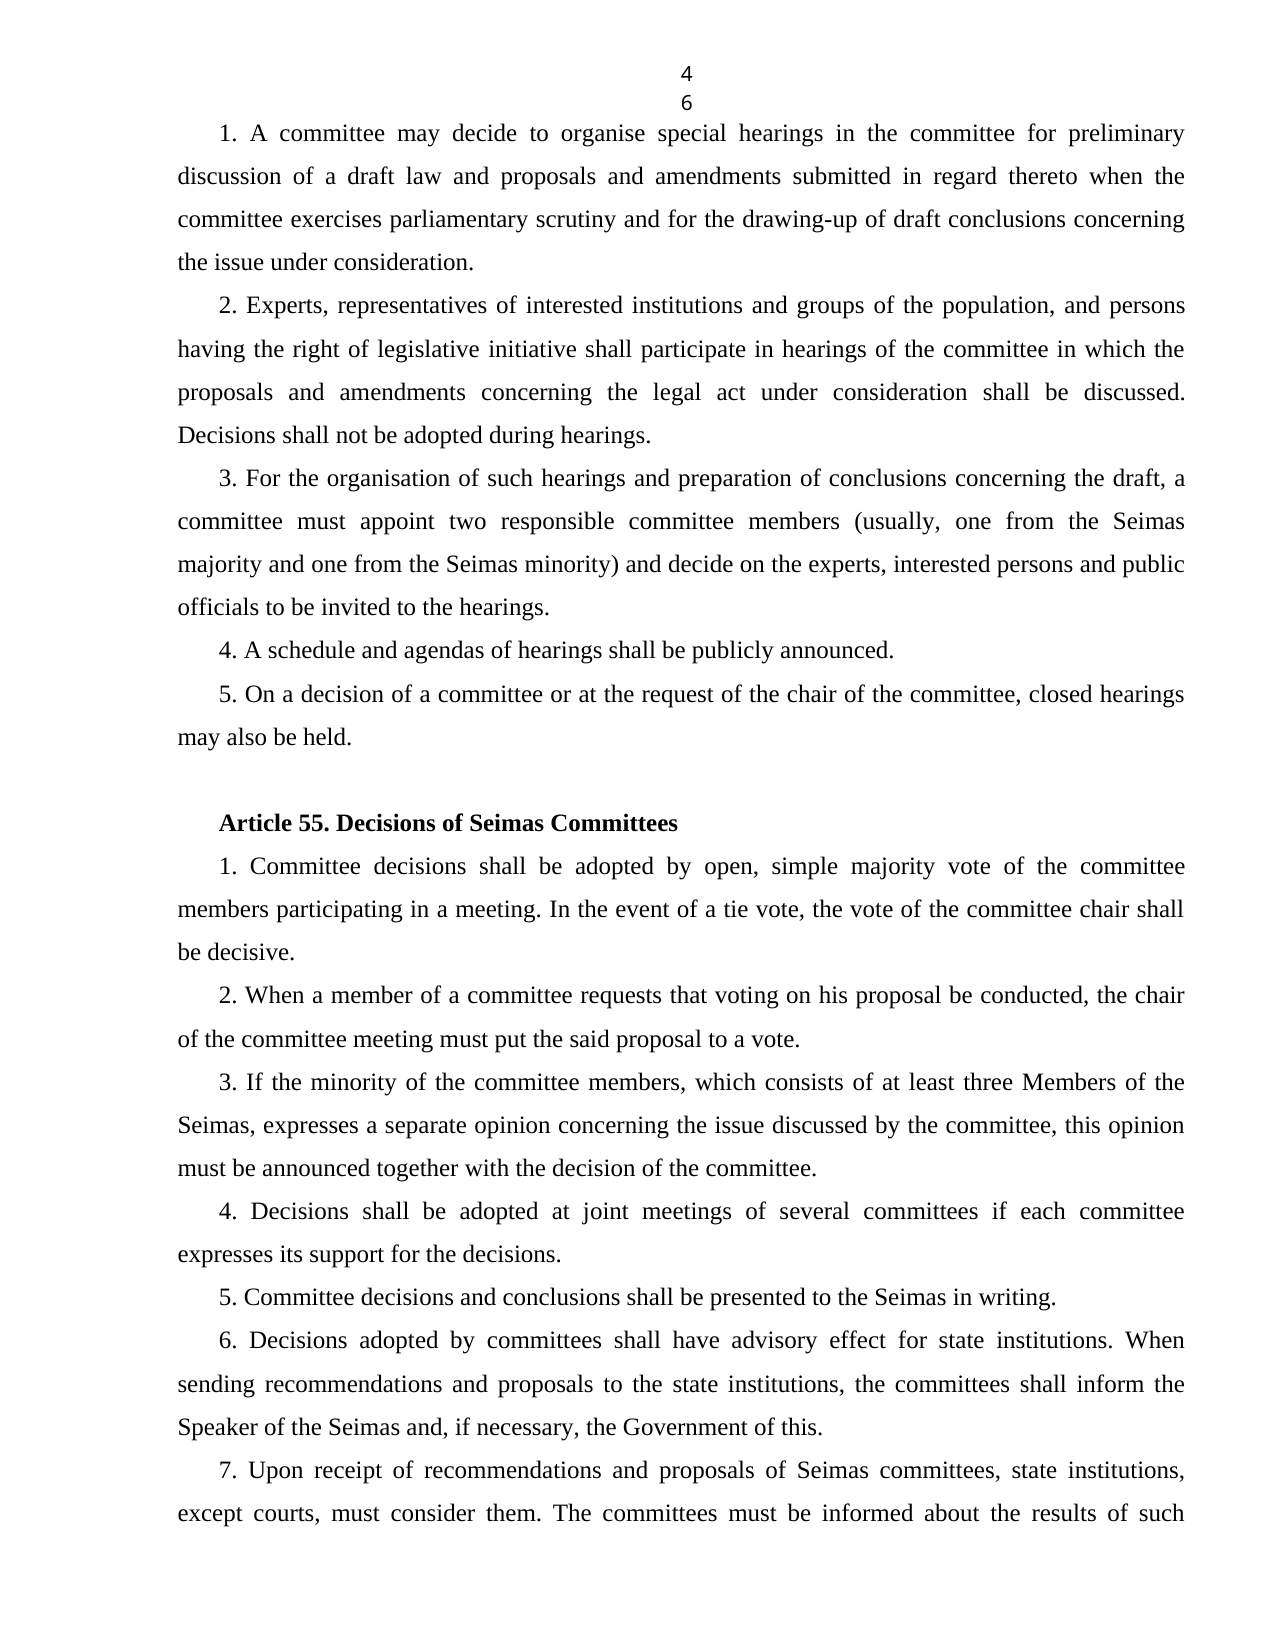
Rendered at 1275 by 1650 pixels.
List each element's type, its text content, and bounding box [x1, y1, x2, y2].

text 5. Committee decisions and conclusions shall be presented to the Seimas in writing. [177, 1282, 1186, 1311]
text Article 55. Decisions of Seimas Committees [177, 808, 1186, 837]
text 3. For the organisation of such hearings and preparation of conclusions concerning the draft, a committee must appoint two responsible committee members (usually, one from the Seimas majority and one from the Seimas minority) and decide on the experts, interested persons and public officials to be invited to the hearings. [177, 463, 1186, 621]
text 2. Experts, representatives of interested institutions and groups of the population, and persons having the right of legislative initiative shall participate in hearings of the committee in which the proposals and amendments concerning the legal act under consideration shall be discussed. Decisions shall not be adopted during hearings. [177, 291, 1186, 449]
text 3. If the minority of the committee members, which consists of at least three Members of the Seimas, expresses a separate opinion concerning the issue discussed by the committee, this opinion must be announced together with the decision of the committee. [177, 1067, 1186, 1182]
text 1. Committee decisions shall be adopted by open, simple majority vote of the committee members participating in a meeting. In the event of a tie vote, the vote of the committee chair shall be decisive. [177, 851, 1186, 966]
text 1. A committee may decide to organise special hearings in the committee for preliminary discussion of a draft law and proposals and amendments submitted in regard thereto when the committee exercises parliamentary scrutiny and for the drawing-up of draft conclusions concerning the issue under consideration. [177, 118, 1186, 276]
text 7. Upon receipt of recommendations and proposals of Seimas committees, state institutions, except courts, must consider them. The committees must be informed about the results of such [177, 1455, 1186, 1527]
text 6. Decisions adopted by committees shall have advisory effect for state institutions. When sending recommendations and proposals to the state institutions, the committees shall inform the Speaker of the Seimas and, if necessary, the Government of this. [177, 1326, 1186, 1441]
text 2. When a member of a committee requests that voting on his proposal be conducted, the chair of the committee meeting must put the said proposal to a vote. [177, 981, 1186, 1052]
text 5. On a decision of a committee or at the request of the chair of the committee, closed hearings may also be held. [177, 679, 1186, 751]
text 4. Decisions shall be adopted at joint meetings of several committees if each committee expresses its support for the decisions. [177, 1196, 1186, 1268]
text 4. A schedule and agendas of hearings shall be publicly announced. [177, 636, 1186, 664]
